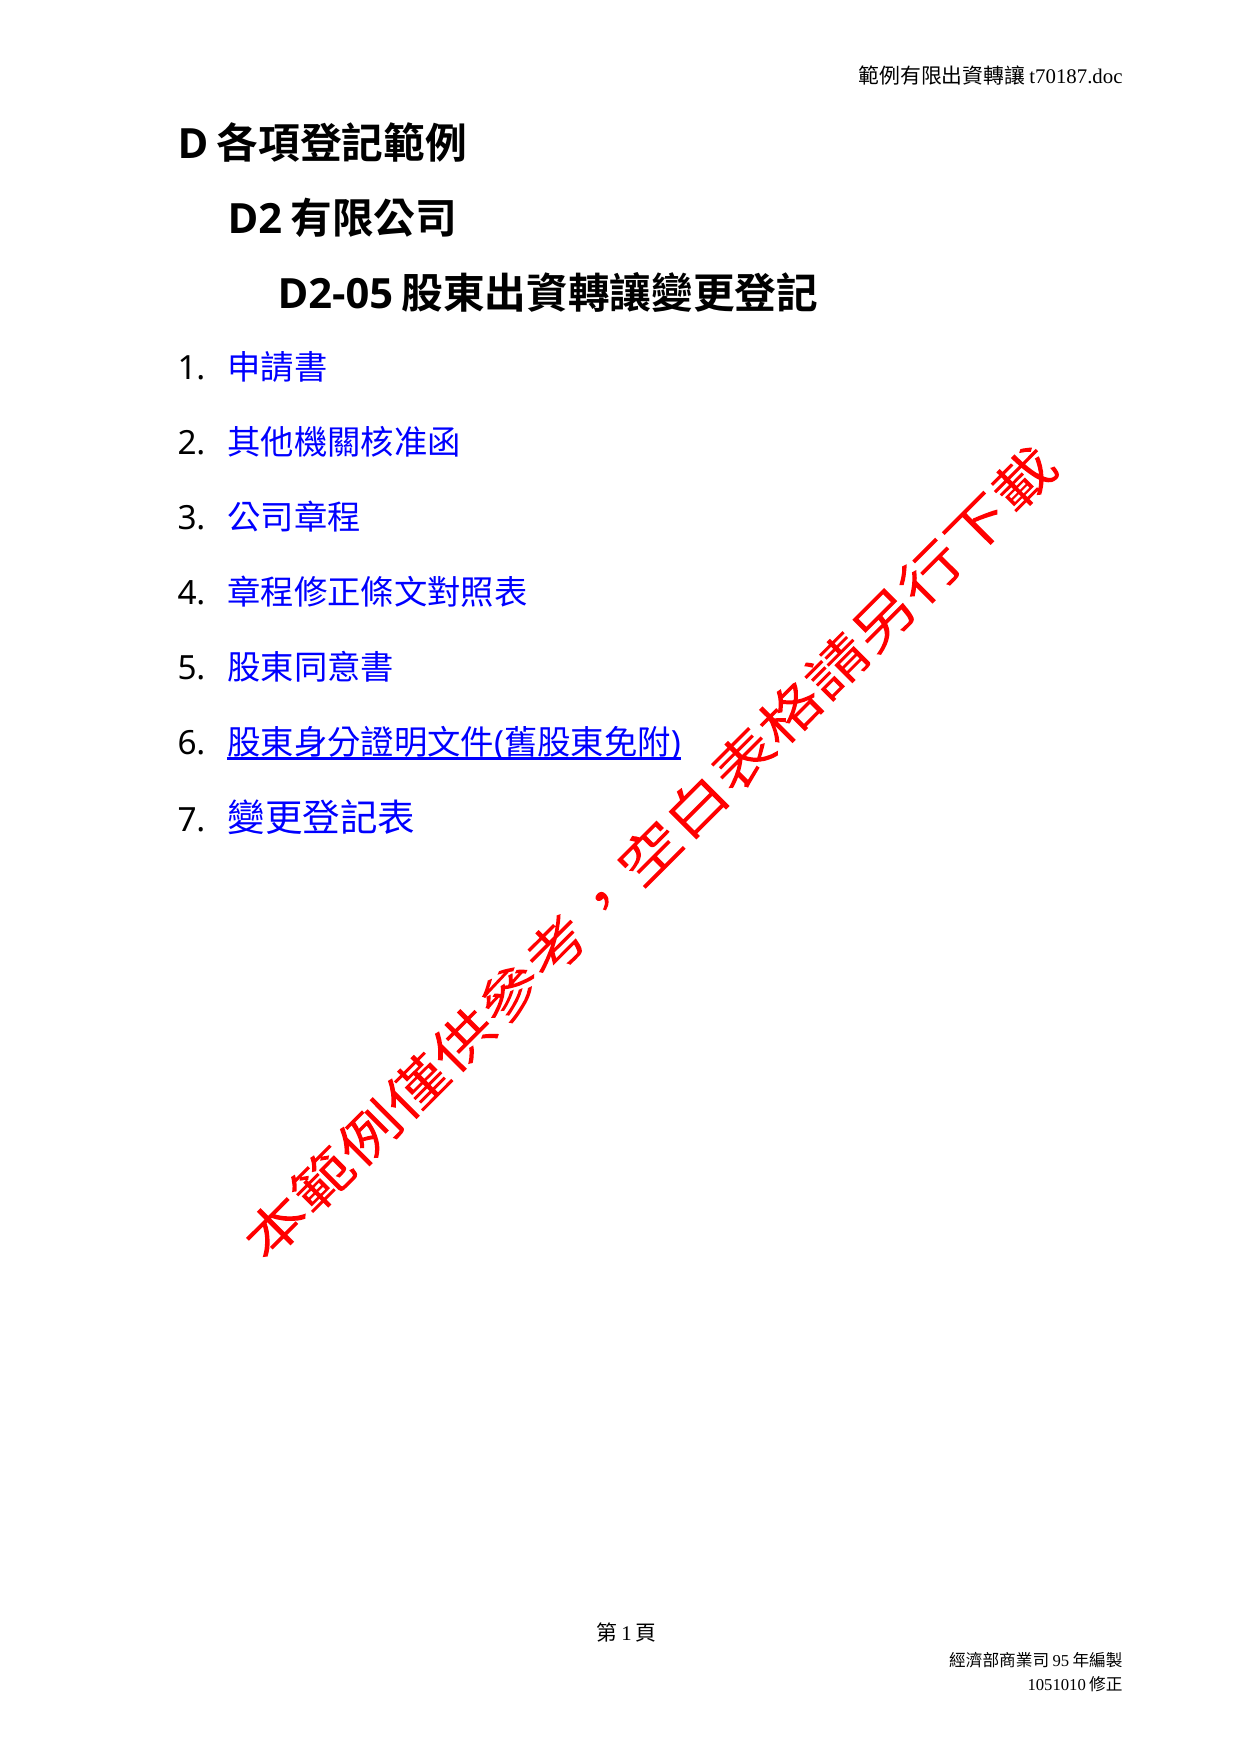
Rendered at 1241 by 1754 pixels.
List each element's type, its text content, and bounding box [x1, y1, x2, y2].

text D2有限公司 [227, 178, 1122, 253]
list 其他機關核准函 [177, 403, 1122, 478]
list 股東同意書 [177, 628, 1122, 703]
list 章程修正條文對照表 [177, 553, 1122, 628]
list 股東身分證明文件(舊股東免附) [177, 703, 1122, 778]
text D2-05股東出資轉讓變更登記 [227, 253, 1122, 328]
text D各項登記範例 [177, 103, 1122, 178]
list 變更登記表 [177, 778, 1122, 853]
list 公司章程 [177, 478, 1122, 553]
list 申請書 [177, 328, 1122, 403]
